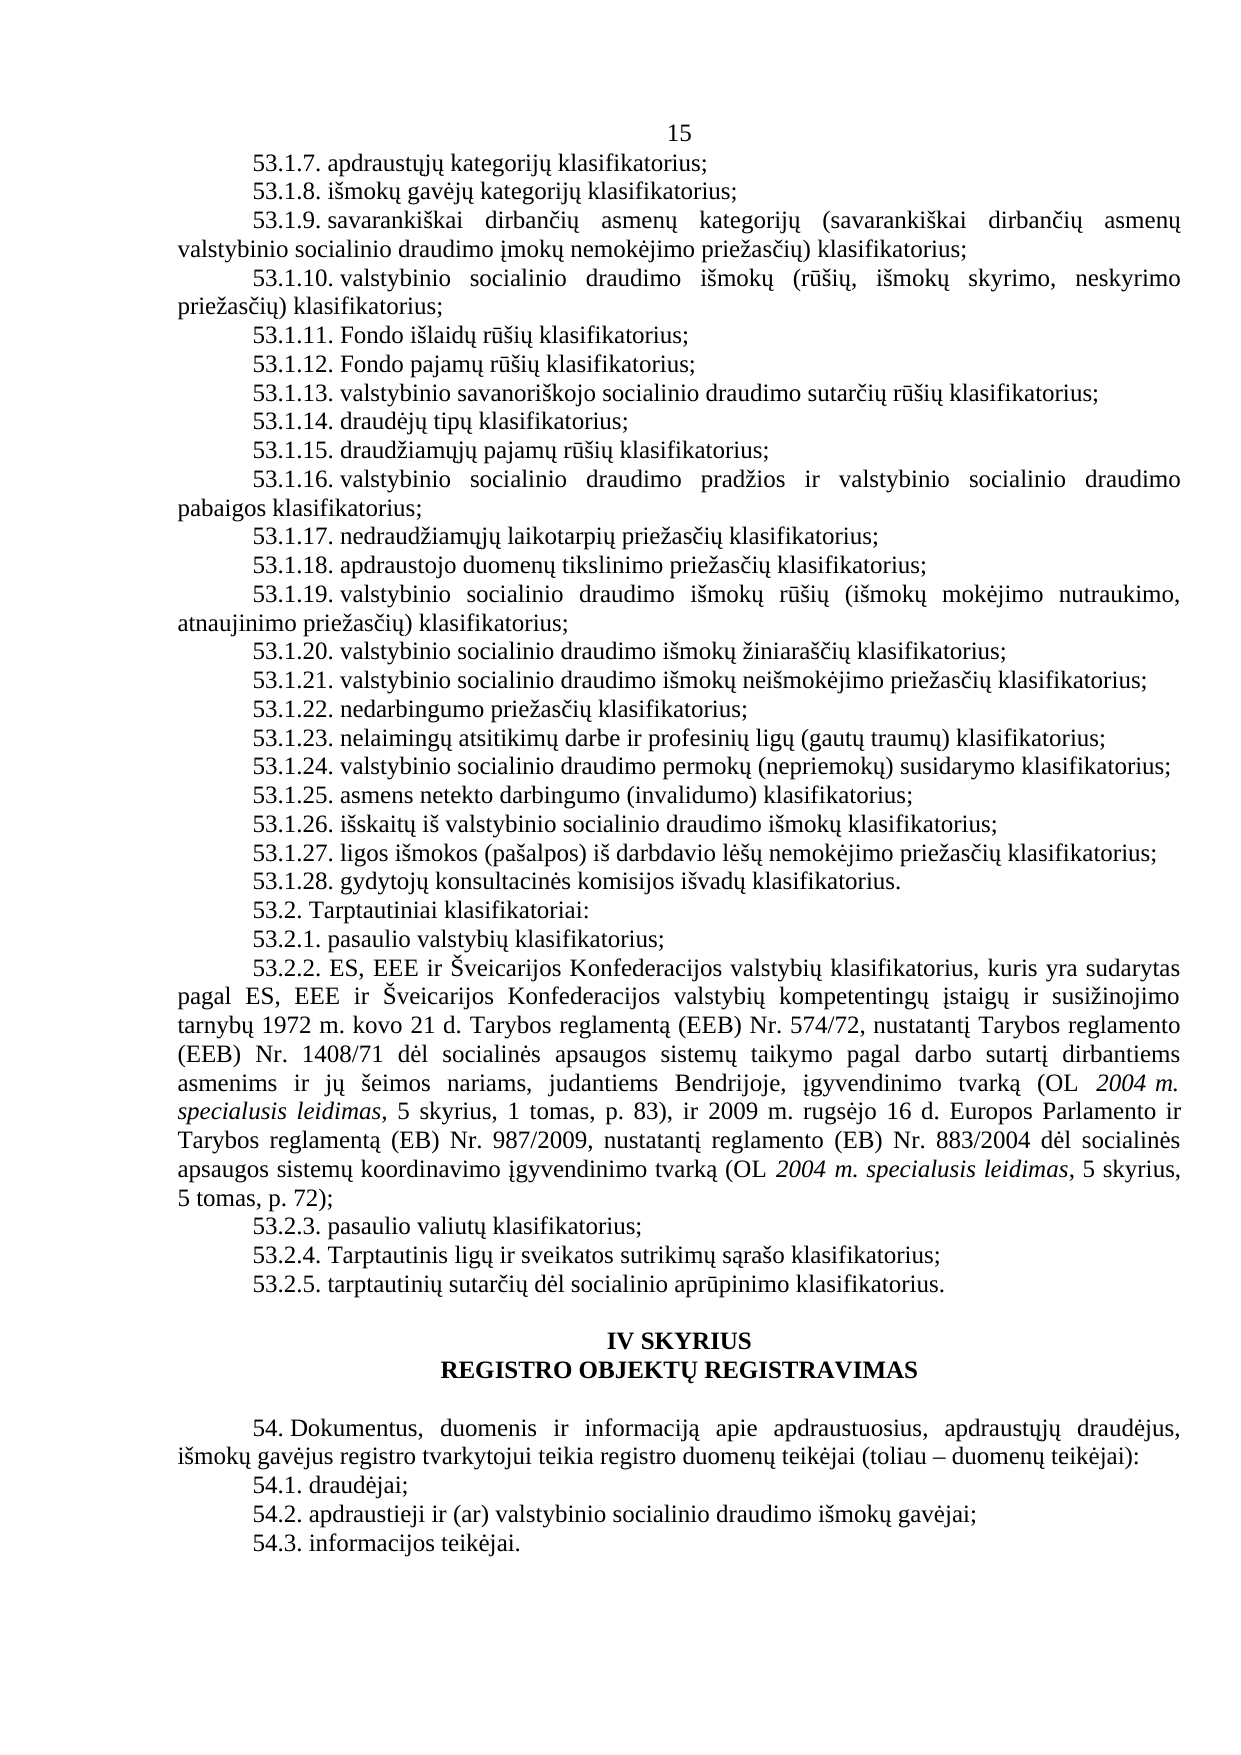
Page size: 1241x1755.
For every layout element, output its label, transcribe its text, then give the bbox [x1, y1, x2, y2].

text 53.1.14. draudėjų tipų klasifikatorius; [177, 406, 1181, 435]
text 54.1. draudėjai; [177, 1470, 1181, 1499]
text 53.1.12. Fondo pajamų rūšių klasifikatorius; [177, 349, 1181, 378]
text 53.1.20. valstybinio socialinio draudimo išmokų žiniaraščių klasifikatorius; [177, 636, 1181, 665]
text 53.1.28. gydytojų konsultacinės komisijos išvadų klasifikatorius. [177, 866, 1181, 895]
text 53.2.4. Tarptautinis ligų ir sveikatos sutrikimų sąrašo klasifikatorius; [177, 1240, 1181, 1269]
text 53.1.24. valstybinio socialinio draudimo permokų (nepriemokų) susidarymo klasifikatorius; [177, 751, 1181, 780]
text IV SKYRIUS [177, 1326, 1181, 1355]
text 53.1.27. ligos išmokos (pašalpos) iš darbdavio lėšų nemokėjimo priežasčių klasifikatorius; [177, 838, 1181, 866]
text 53.1.23. nelaimingų atsitikimų darbe ir profesinių ligų (gautų traumų) klasifikatorius; [177, 723, 1181, 751]
text 54.3. informacijos teikėjai. [177, 1528, 1181, 1556]
text 53.1.9. savarankiškai dirbančių asmenų kategorijų (savarankiškai dirbančių asmenų valstybinio socialinio draudimo įmokų nemokėjimo priežasčių) klasifikatorius; [177, 205, 1181, 263]
text 53.1.13. valstybinio savanoriškojo socialinio draudimo sutarčių rūšių klasifikatorius; [177, 378, 1181, 406]
text 53.1.16. valstybinio socialinio draudimo pradžios ir valstybinio socialinio draudimo pabaigos klasifikatorius; [177, 464, 1181, 521]
text 53.1.21. valstybinio socialinio draudimo išmokų neišmokėjimo priežasčių klasifikatorius; [177, 665, 1181, 694]
text 53.2.1. pasaulio valstybių klasifikatorius; [177, 924, 1181, 953]
text 53.1.25. asmens netekto darbingumo (invalidumo) klasifikatorius; [177, 780, 1181, 809]
text 53.2.5. tarptautinių sutarčių dėl socialinio aprūpinimo klasifikatorius. [177, 1269, 1181, 1298]
text 53.2. Tarptautiniai klasifikatoriai: [177, 895, 1181, 924]
text 53.1.15. draudžiamųjų pajamų rūšių klasifikatorius; [177, 435, 1181, 464]
text 54.2. apdraustieji ir (ar) valstybinio socialinio draudimo išmokų gavėjai; [177, 1499, 1181, 1528]
text 53.1.17. nedraudžiamųjų laikotarpių priežasčių klasifikatorius; [177, 521, 1181, 550]
text 53.1.10. valstybinio socialinio draudimo išmokų (rūšių, išmokų skyrimo, neskyrimo priežasčių) klasifikatorius; [177, 263, 1181, 320]
text 53.2.3. pasaulio valiutų klasifikatorius; [177, 1211, 1181, 1240]
text 53.2.2. ES, EEE ir Šveicarijos Konfederacijos valstybių klasifikatorius, kuris yra sudarytas pagal ES, EEE ir Šveicarijos Konfederacijos valstybių kompetentingų įstaigų ir susižinojimo tarnybų 1972 m. kovo 21 d. Tarybos reglamentą (EEB) Nr. 574/72, nustatantį Tarybos reglamento (EEB) Nr. 1408/71 dėl socialinės apsaugos sistemų taikymo pagal darbo sutartį dirbantiems asmenims ir jų šeimos nariams, judantiems Bendrijoje, įgyvendinimo tvarką (OL 2004 m. specialusis leidimas, 5 skyrius, 1 tomas, p. 83), ir 2009 m. rugsėjo 16 d. Europos Parlamento ir Tarybos reglamentą (EB) Nr. 987/2009, nustatantį reglamento (EB) Nr. 883/2004 dėl socialinės apsaugos sistemų koordinavimo įgyvendinimo tvarką (OL 2004 m. specialusis leidimas, 5 skyrius, 5 tomas, p. 72); [177, 953, 1181, 1211]
text 53.1.22. nedarbingumo priežasčių klasifikatorius; [177, 694, 1181, 723]
text REGISTRO OBJEKTŲ REGISTRAVIMAS [177, 1355, 1181, 1384]
text 53.1.8. išmokų gavėjų kategorijų klasifikatorius; [177, 176, 1181, 205]
text 53.1.18. apdraustojo duomenų tikslinimo priežasčių klasifikatorius; [177, 550, 1181, 579]
text 53.1.19. valstybinio socialinio draudimo išmokų rūšių (išmokų mokėjimo nutraukimo, atnaujinimo priežasčių) klasifikatorius; [177, 579, 1181, 636]
text 54. Dokumentus, duomenis ir informaciją apie apdraustuosius, apdraustųjų draudėjus, išmokų gavėjus registro tvarkytojui teikia registro duomenų teikėjai (toliau – duomenų teikėjai): [177, 1413, 1181, 1470]
text 53.1.26. išskaitų iš valstybinio socialinio draudimo išmokų klasifikatorius; [177, 809, 1181, 838]
text 53.1.7. apdraustųjų kategorijų klasifikatorius; [177, 148, 1181, 176]
text 53.1.11. Fondo išlaidų rūšių klasifikatorius; [177, 320, 1181, 349]
